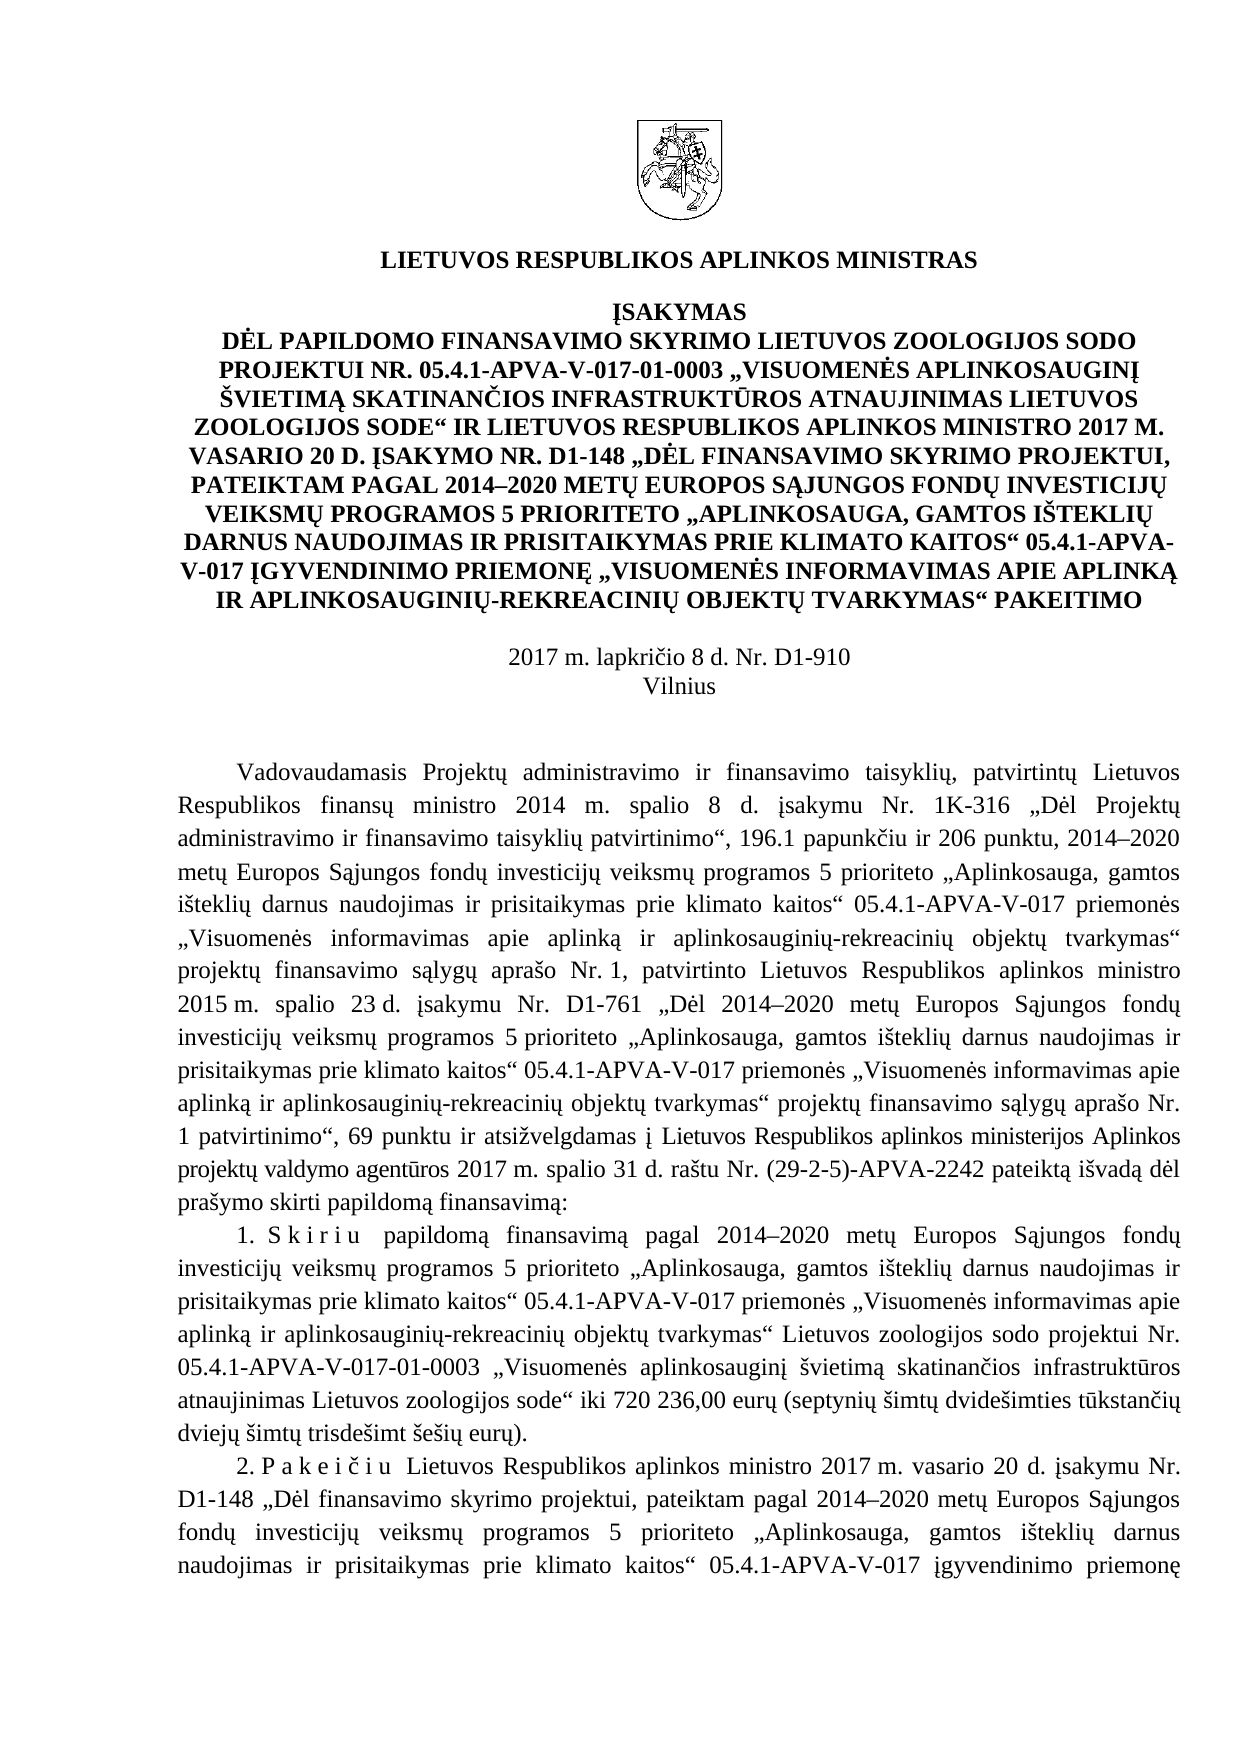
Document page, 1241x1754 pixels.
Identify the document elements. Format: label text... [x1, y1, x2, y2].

text 1. Skiriu papildomą finansavimą pagal 2014–2020 metų Europos Sąjungos fondų investicijų veiksmų programos 5 prioriteto „Aplinkosauga, gamtos išteklių darnus naudojimas ir prisitaikymas prie klimato kaitos“ 05.4.1-APVA-V-017 priemonės „Visuomenės informavimas apie aplinką ir aplinkosauginių-rekreacinių objektų tvarkymas“ Lietuvos zoologijos sodo projektui Nr. 05.4.1-APVA-V-017-01-0003 „Visuomenės aplinkosauginį švietimą skatinančios infrastruktūros atnaujinimas Lietuvos zoologijos sode“ iki 720 236,00 eurų (septynių šimtų dvidešimties tūkstančių dviejų šimtų trisdešimt šešių eurų). [177, 1220, 1181, 1447]
text 2. Pakeičiu Lietuvos Respublikos aplinkos ministro 2017 m. vasario 20 d. įsakymu Nr. D1-148 „Dėl finansavimo skyrimo projektui, pateiktam pagal 2014–2020 metų Europos Sąjungos fondų investicijų veiksmų programos 5 prioriteto „Aplinkosauga, gamtos išteklių darnus naudojimas ir prisitaikymas prie klimato kaitos“ 05.4.1-APVA-V-017 įgyvendinimo priemonę [177, 1451, 1181, 1579]
text 2017 m. lapkričio 8 d. Nr. D1-910 [177, 642, 1181, 671]
text DĖL PAPILDOMO FINANSAVIMO SKYRIMO LIETUVOS ZOOLOGIJOS SODO PROJEKTUI NR. 05.4.1-APVA-V-017-01-0003 „VISUOMENĖS APLINKOSAUGINĮ ŠVIETIMĄ SKATINANČIOS INFRASTRUKTŪROS ATNAUJINIMAS LIETUVOS ZOOLOGIJOS SODE“ IR LIETUVOS RESPUBLIKOS APLINKOS MINISTRO 2017 M. VASARIO 20 D. ĮSAKYMO NR. D1-148 „DĖL FINANSAVIMO SKYRIMO PROJEKTUI, PATEIKTAM PAGAL 2014–2020 METŲ EUROPOS SĄJUNGOS FONDŲ INVESTICIJŲ VEIKSMŲ PROGRAMOS 5 PRIORITETO „APLINKOSAUGA, GAMTOS IŠTEKLIŲ DARNUS NAUDOJIMAS IR PRISITAIKYMAS PRIE KLIMATO KAITOS“ 05.4.1-APVA-V-017 ĮGYVENDINIMO PRIEMONĘ „VISUOMENĖS INFORMAVIMAS APIE APLINKĄ IR APLINKOSAUGINIŲ-REKREACINIŲ OBJEKTŲ TVARKYMAS“ PAKEITIMO [177, 326, 1181, 614]
text Vilnius [177, 671, 1181, 700]
text Vadovaudamasis Projektų administravimo ir finansavimo taisyklių, patvirtintų Lietuvos Respublikos finansų ministro 2014 m. spalio 8 d. įsakymu Nr. 1K-316 „Dėl Projektų administravimo ir finansavimo taisyklių patvirtinimo“, 196.1 papunkčiu ir 206 punktu, 2014–2020 metų Europos Sąjungos fondų investicijų veiksmų programos 5 prioriteto „Aplinkosauga, gamtos išteklių darnus naudojimas ir prisitaikymas prie klimato kaitos“ 05.4.1-APVA-V-017 priemonės „Visuomenės informavimas apie aplinką ir aplinkosauginių-rekreacinių objektų tvarkymas“ projektų finansavimo sąlygų aprašo Nr. 1, patvirtinto Lietuvos Respublikos aplinkos ministro 2015 m. spalio 23 d. įsakymu Nr. D1-761 „Dėl 2014–2020 metų Europos Sąjungos fondų investicijų veiksmų programos 5 prioriteto „Aplinkosauga, gamtos išteklių darnus naudojimas ir prisitaikymas prie klimato kaitos“ 05.4.1-APVA-V-017 priemonės „Visuomenės informavimas apie aplinką ir aplinkosauginių-rekreacinių objektų tvarkymas“ projektų finansavimo sąlygų aprašo Nr. 1 patvirtinimo“, 69 punktu ir atsižvelgdamas į Lietuvos Respublikos aplinkos ministerijos Aplinkos projektų valdymo agentūros 2017 m. spalio 31 d. raštu Nr. (29-2-5)-APVA-2242 pateiktą išvadą dėl prašymo skirti papildomą finansavimą: [177, 757, 1181, 1216]
text ĮSAKYMAS [177, 297, 1181, 326]
text LIETUVOS RESPUBLIKOS APLINKOS MINISTRAS [177, 245, 1181, 273]
